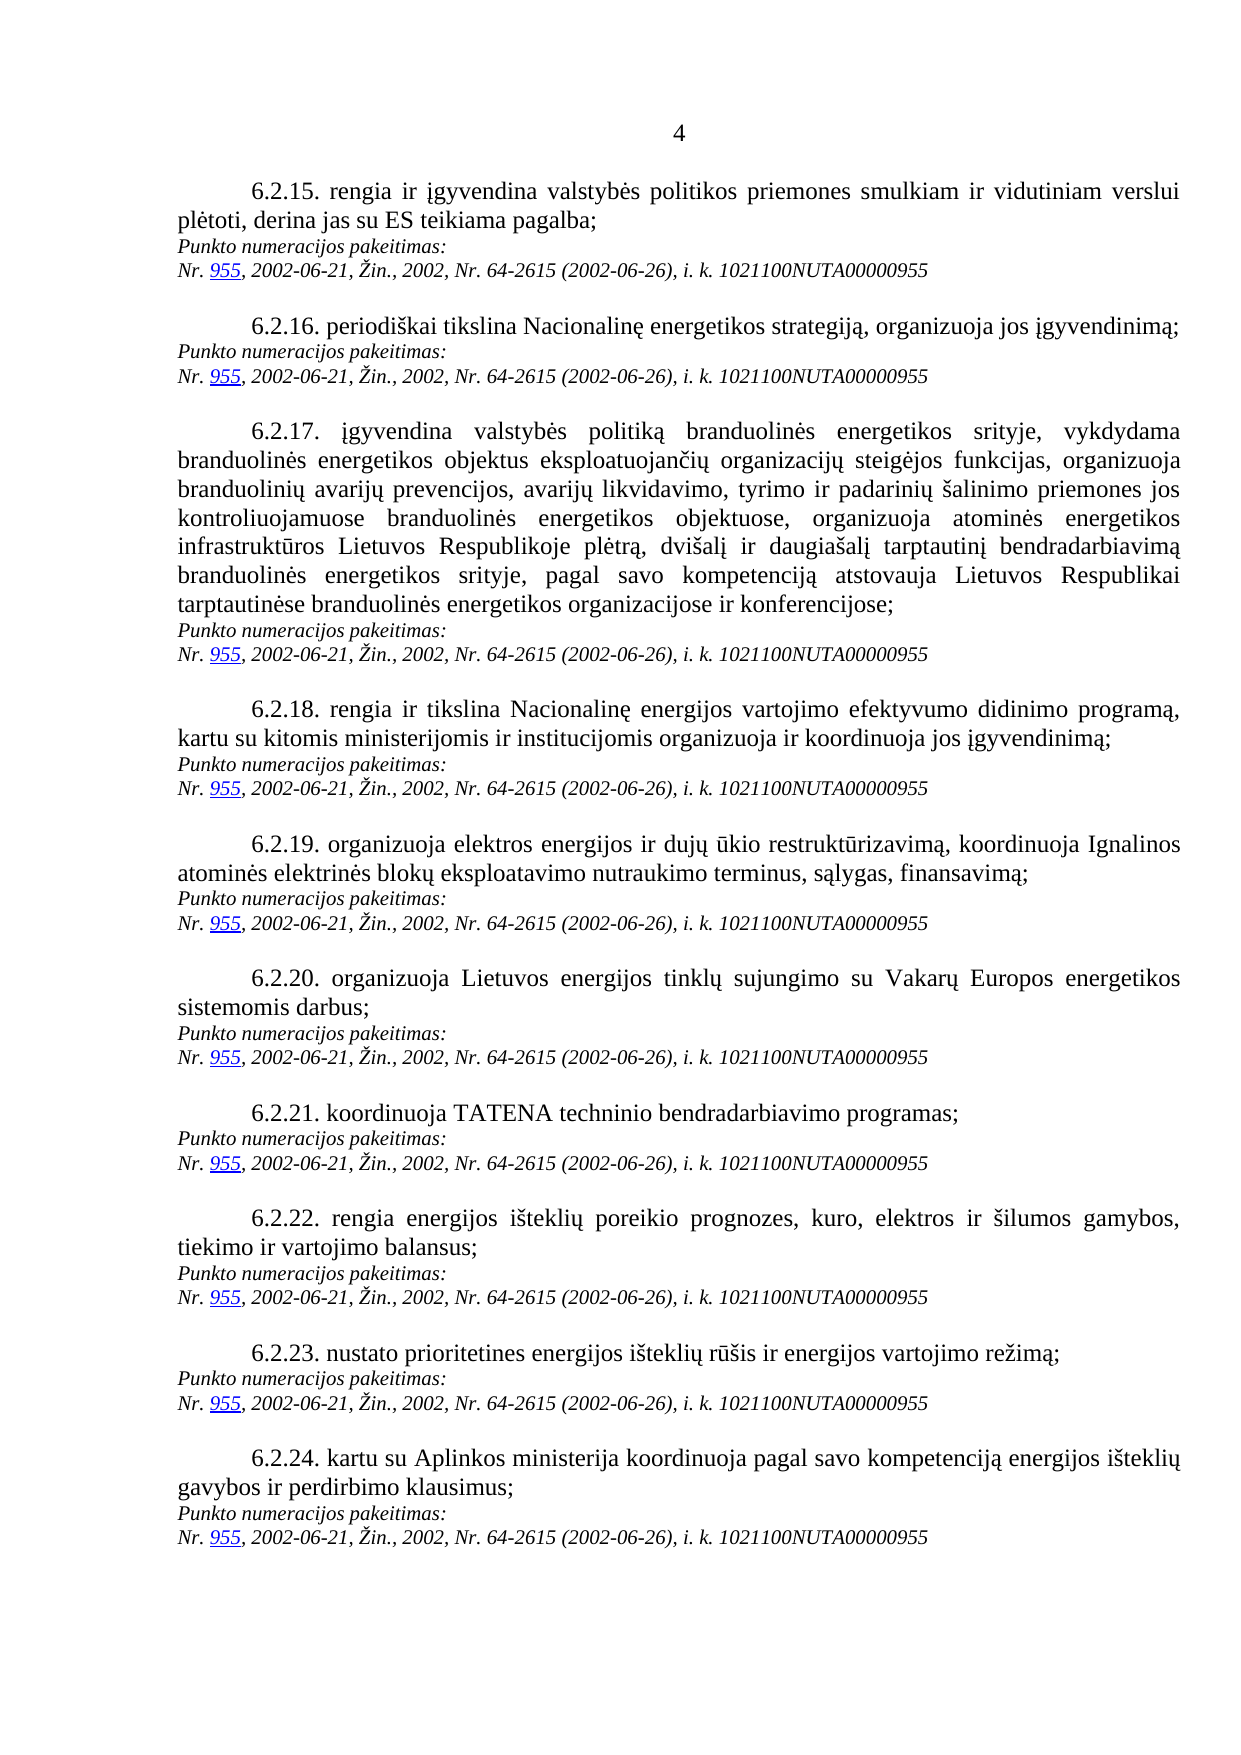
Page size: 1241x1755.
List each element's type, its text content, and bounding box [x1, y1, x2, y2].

text Punkto numeracijos pakeitimas: [177, 339, 1181, 363]
text 6.2.19. organizuoja elektros energijos ir dujų ūkio restruktūrizavimą, koordinuoja Ignalinos atominės elektrinės blokų eksploatavimo nutraukimo terminus, sąlygas, finansavimą; [177, 829, 1181, 886]
text Nr. 955, 2002-06-21, Žin., 2002, Nr. 64-2615 (2002-06-26), i. k. 1021100NUTA00000955 [177, 1285, 1181, 1309]
text 6.2.22. rengia energijos išteklių poreikio prognozes, kuro, elektros ir šilumos gamybos, tiekimo ir vartojimo balansus; [177, 1203, 1181, 1261]
text Punkto numeracijos pakeitimas: [177, 1501, 1181, 1525]
text Nr. 955, 2002-06-21, Žin., 2002, Nr. 64-2615 (2002-06-26), i. k. 1021100NUTA00000955 [177, 363, 1181, 388]
text Punkto numeracijos pakeitimas: [177, 1261, 1181, 1285]
text Punkto numeracijos pakeitimas: [177, 752, 1181, 776]
text 6.2.15. rengia ir įgyvendina valstybės politikos priemones smulkiam ir vidutiniam verslui plėtoti, derina jas su ES teikiama pagalba; [177, 176, 1181, 234]
text 6.2.23. nustato prioritetines energijos išteklių rūšis ir energijos vartojimo režimą; [177, 1338, 1181, 1366]
text Nr. 955, 2002-06-21, Žin., 2002, Nr. 64-2615 (2002-06-26), i. k. 1021100NUTA00000955 [177, 776, 1181, 800]
text Nr. 955, 2002-06-21, Žin., 2002, Nr. 64-2615 (2002-06-26), i. k. 1021100NUTA00000955 [177, 1150, 1181, 1174]
text Punkto numeracijos pakeitimas: [177, 1366, 1181, 1390]
text 6.2.24. kartu su Aplinkos ministerija koordinuoja pagal savo kompetenciją energijos išteklių gavybos ir perdirbimo klausimus; [177, 1443, 1181, 1501]
text Nr. 955, 2002-06-21, Žin., 2002, Nr. 64-2615 (2002-06-26), i. k. 1021100NUTA00000955 [177, 1525, 1181, 1549]
text Nr. 955, 2002-06-21, Žin., 2002, Nr. 64-2615 (2002-06-26), i. k. 1021100NUTA00000955 [177, 910, 1181, 934]
text 6.2.20. organizuoja Lietuvos energijos tinklų sujungimo su Vakarų Europos energetikos sistemomis darbus; [177, 963, 1181, 1021]
text Punkto numeracijos pakeitimas: [177, 1021, 1181, 1045]
text Nr. 955, 2002-06-21, Žin., 2002, Nr. 64-2615 (2002-06-26), i. k. 1021100NUTA00000955 [177, 642, 1181, 666]
text Nr. 955, 2002-06-21, Žin., 2002, Nr. 64-2615 (2002-06-26), i. k. 1021100NUTA00000955 [177, 1390, 1181, 1414]
text Punkto numeracijos pakeitimas: [177, 1126, 1181, 1150]
text 6.2.18. rengia ir tikslina Nacionalinę energijos vartojimo efektyvumo didinimo programą, kartu su kitomis ministerijomis ir institucijomis organizuoja ir koordinuoja jos įgyvendinimą; [177, 694, 1181, 752]
text Nr. 955, 2002-06-21, Žin., 2002, Nr. 64-2615 (2002-06-26), i. k. 1021100NUTA00000955 [177, 258, 1181, 282]
text Punkto numeracijos pakeitimas: [177, 618, 1181, 642]
text Nr. 955, 2002-06-21, Žin., 2002, Nr. 64-2615 (2002-06-26), i. k. 1021100NUTA00000955 [177, 1045, 1181, 1069]
text 6.2.16. periodiškai tikslina Nacionalinę energetikos strategiją, organizuoja jos įgyvendinimą; [177, 311, 1181, 339]
text 6.2.21. koordinuoja TATENA techninio bendradarbiavimo programas; [177, 1098, 1181, 1126]
text Punkto numeracijos pakeitimas: [177, 234, 1181, 258]
text 6.2.17. įgyvendina valstybės politiką branduolinės energetikos srityje, vykdydama branduolinės energetikos objektus eksploatuojančių organizacijų steigėjos funkcijas, organizuoja branduolinių avarijų prevencijos, avarijų likvidavimo, tyrimo ir padarinių šalinimo priemones jos kontroliuojamuose branduolinės energetikos objektuose, organizuoja atominės energetikos infrastruktūros Lietuvos Respublikoje plėtrą, dvišalį ir daugiašalį tarptautinį bendradarbiavimą branduolinės energetikos srityje, pagal savo kompetenciją atstovauja Lietuvos Respublikai tarptautinėse branduolinės energetikos organizacijose ir konferencijose; [177, 416, 1181, 618]
text Punkto numeracijos pakeitimas: [177, 886, 1181, 910]
